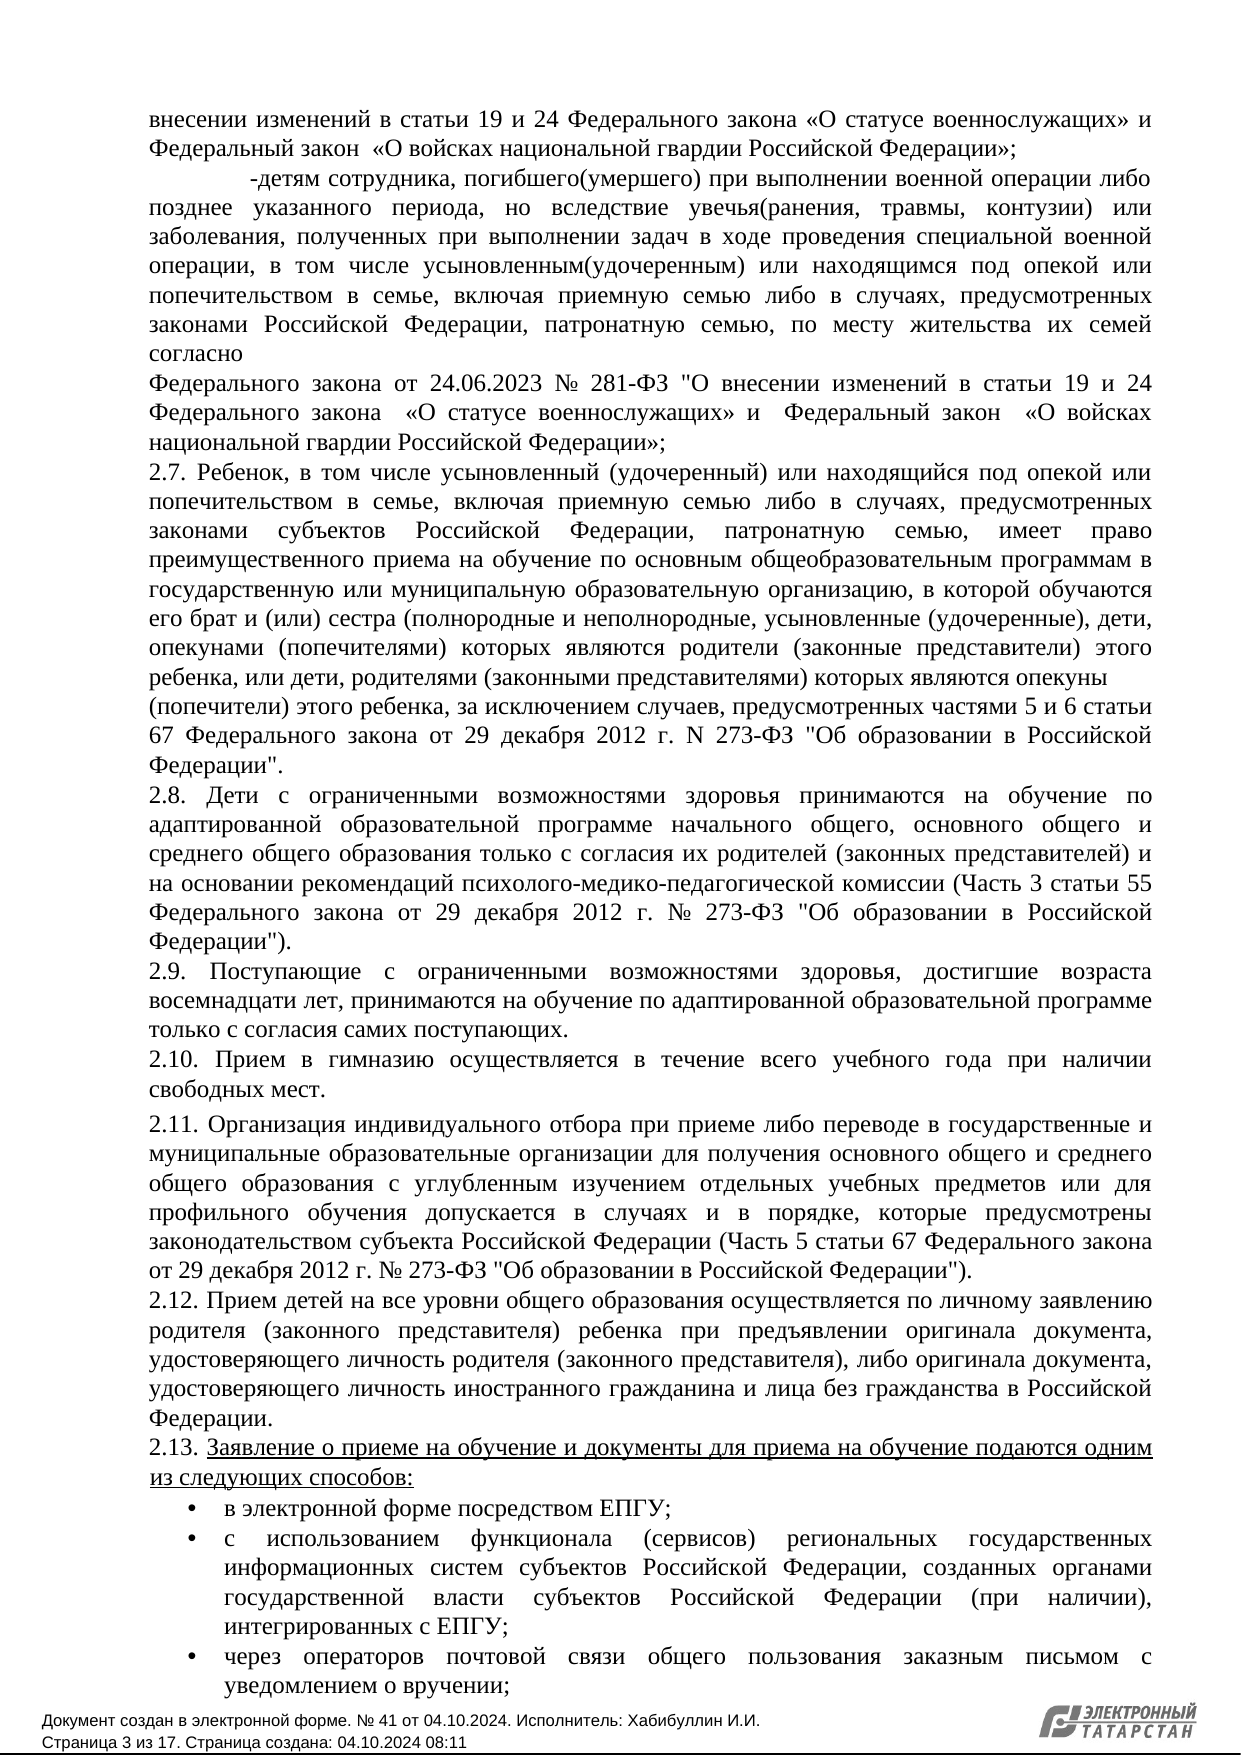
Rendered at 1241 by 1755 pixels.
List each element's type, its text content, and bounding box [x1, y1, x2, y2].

text 2.12. Прием детей на все уровни общего образования осуществляется по личному заявлению родителя (законного представителя) ребенка при предъявлении оригинала документа, удостоверяющего личность родителя (законного представителя), либо оригинала документа, удостоверяющего личность иностранного гражданина и лица без гражданства в Российской Федерации. [148, 1285, 1153, 1431]
text Федерального закона от 24.06.2023 № 281-ФЗ "О внесении изменений в статьи 19 и 24 Федерального закона «О статусе военнослужащих» и Федеральный закон «О войсках национальной гвардии Российской Федерации»; [148, 368, 1153, 456]
text 2.10. Прием в гимназию осуществляется в течение всего учебного года при наличии свободных мест. [148, 1044, 1153, 1102]
text 2.13. Заявление о приеме на обучение и документы для приема на обучение подаются одним из следующих способов: [148, 1432, 1153, 1491]
list в электронной форме посредством ЕПГУ; [187, 1493, 1153, 1522]
text 2.11. Организация индивидуального отбора при приеме либо переводе в государственные и муниципальные образовательные организации для получения основного общего и среднего общего образования с углубленным изучением отдельных учебных предметов или для профильного обучения допускается в случаях и в порядке, которые предусмотрены законодательством субъекта Российской Федерации (Часть 5 статьи 67 Федерального закона от 29 декабря 2012 г. № 273-ФЗ "Об образовании в Российской Федерации"). [148, 1109, 1153, 1284]
list с использованием функционала (сервисов) региональных государственных информационных систем субъектов Российской Федерации, созданных органами государственной власти субъектов Российской Федерации (при наличии), интегрированных с ЕПГУ; [187, 1523, 1153, 1640]
text внесении изменений в статьи 19 и 24 Федерального закона «О статусе военнослужащих» и Федеральный закон «О войсках национальной гвардии Российской Федерации»; [148, 104, 1153, 162]
text (попечители) этого ребенка, за исключением случаев, предусмотренных частями 5 и 6 статьи 67 Федерального закона от 29 декабря 2012 г. N 273-ФЗ "Об образовании в Российской Федерации". [148, 691, 1153, 779]
text -детям сотрудника, погибшего(умершего) при выполнении военной операции либо позднее указанного периода, но вследствие увечья(ранения, травмы, контузии) или заболевания, полученных при выполнении задач в ходе проведения специальной военной операции, в том числе усыновленным(удочеренным) или находящимся под опекой или попечительством в семье, включая приемную семью либо в случаях, предусмотренных законами Российской Федерации, патронатную семью, по месту жительства их семей согласно [148, 163, 1153, 367]
text 2.7. Ребенок, в том числе усыновленный (удочеренный) или находящийся под опекой или попечительством в семье, включая приемную семью либо в случаях, предусмотренных законами субъектов Российской Федерации, патронатную семью, имеет право преимущественного приема на обучение по основным общеобразовательным программам в государственную или муниципальную образовательную организацию, в которой обучаются его брат и (или) сестра (полнородные и неполнородные, усыновленные (удочеренные), дети, опекунами (попечителями) которых являются родители (законные представители) этого ребенка, или дети, родителями (законными представителями) которых являются опекуны [148, 457, 1153, 690]
text 2.9. Поступающие с ограниченными возможностями здоровья, достигшие возраста восемнадцати лет, принимаются на обучение по адаптированной образовательной программе только с согласия самих поступающих. [148, 956, 1153, 1043]
text 2.8. Дети с ограниченными возможностями здоровья принимаются на обучение по адаптированной образовательной программе начального общего, основного общего и среднего общего образования только с согласия их родителей (законных представителей) и на основании рекомендаций психолого-медико-педагогической комиссии (Часть 3 статьи 55 Федерального закона от 29 декабря 2012 г. № 273-ФЗ "Об образовании в Российской Федерации"). [148, 780, 1153, 955]
list через операторов почтовой связи общего пользования заказным письмом с уведомлением о вручении; [187, 1641, 1153, 1699]
